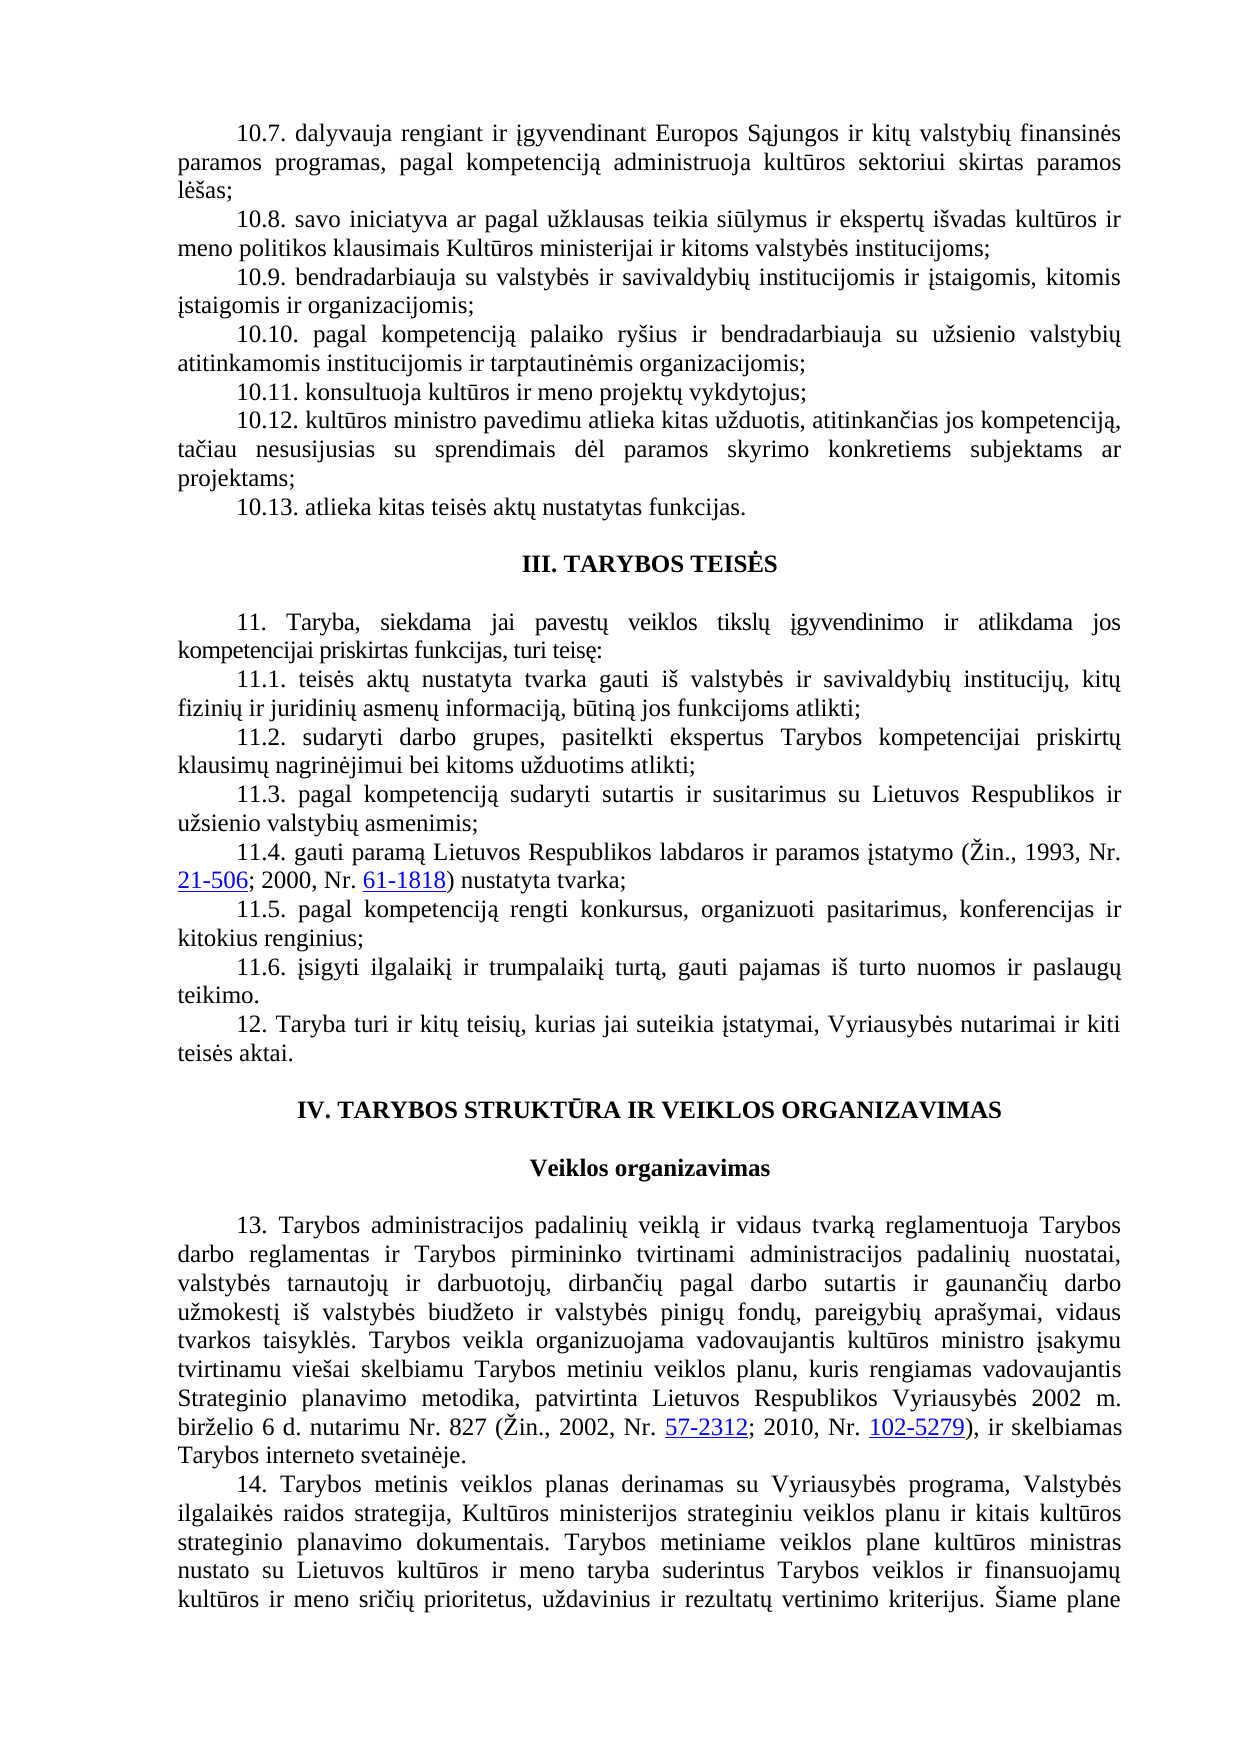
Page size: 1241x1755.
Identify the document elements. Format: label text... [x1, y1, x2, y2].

text 11.1. teisės aktų nustatyta tvarka gauti iš valstybės ir savivaldybių institucijų, kitų fizinių ir juridinių asmenų informaciją, būtiną jos funkcijoms atlikti; [177, 664, 1122, 722]
text 10.7. dalyvauja rengiant ir įgyvendinant Europos Sąjungos ir kitų valstybių finansinės paramos programas, pagal kompetenciją administruoja kultūros sektoriui skirtas paramos lėšas; [177, 118, 1122, 204]
text 10.10. pagal kompetenciją palaiko ryšius ir bendradarbiauja su užsienio valstybių atitinkamomis institucijomis ir tarptautinėmis organizacijomis; [177, 319, 1122, 377]
text 13. Tarybos administracijos padalinių veiklą ir vidaus tvarką reglamentuoja Tarybos darbo reglamentas ir Tarybos pirmininko tvirtinami administracijos padalinių nuostatai, valstybės tarnautojų ir darbuotojų, dirbančių pagal darbo sutartis ir gaunančių darbo užmokestį iš valstybės biudžeto ir valstybės pinigų fondų, pareigybių aprašymai, vidaus tvarkos taisyklės. Tarybos veikla organizuojama vadovaujantis kultūros ministro įsakymu tvirtinamu viešai skelbiamu Tarybos metiniu veiklos planu, kuris rengiamas vadovaujantis Strateginio planavimo metodika, patvirtinta Lietuvos Respublikos Vyriausybės 2002 m. birželio 6 d. nutarimu Nr. 827 (Žin., 2002, Nr. 57-2312; 2010, Nr. 102-5279), ir skelbiamas Tarybos interneto svetainėje. [177, 1211, 1122, 1469]
text 10.9. bendradarbiauja su valstybės ir savivaldybių institucijomis ir įstaigomis, kitomis įstaigomis ir organizacijomis; [177, 262, 1122, 319]
text III. TARYBOS TEISĖS [177, 549, 1122, 578]
text 11.2. sudaryti darbo grupes, pasitelkti ekspertus Tarybos kompetencijai priskirtų klausimų nagrinėjimui bei kitoms užduotims atlikti; [177, 722, 1122, 779]
text 11.6. įsigyti ilgalaikį ir trumpalaikį turtą, gauti pajamas iš turto nuomos ir paslaugų teikimo. [177, 952, 1122, 1009]
text 12. Taryba turi ir kitų teisių, kurias jai suteikia įstatymai, Vyriausybės nutarimai ir kiti teisės aktai. [177, 1009, 1122, 1067]
text 10.13. atlieka kitas teisės aktų nustatytas funkcijas. [177, 492, 1122, 521]
text IV. TARYBOS STRUKTŪRA IR VEIKLOS ORGANIZAVIMAS [177, 1096, 1122, 1124]
text 10.12. kultūros ministro pavedimu atlieka kitas užduotis, atitinkančias jos kompetenciją, tačiau nesusijusias su sprendimais dėl paramos skyrimo konkretiems subjektams ar projektams; [177, 406, 1122, 492]
text 11. Taryba, siekdama jai pavestų veiklos tikslų įgyvendinimo ir atlikdama jos kompetencijai priskirtas funkcijas, turi teisę: [177, 607, 1122, 664]
text 14. Tarybos metinis veiklos planas derinamas su Vyriausybės programa, Valstybės ilgalaikės raidos strategija, Kultūros ministerijos strateginiu veiklos planu ir kitais kultūros strateginio planavimo dokumentais. Tarybos metiniame veiklos plane kultūros ministras nustato su Lietuvos kultūros ir meno taryba suderintus Tarybos veiklos ir finansuojamų kultūros ir meno sričių prioritetus, uždavinius ir rezultatų vertinimo kriterijus. Šiame plane [177, 1469, 1122, 1613]
text 11.4. gauti paramą Lietuvos Respublikos labdaros ir paramos įstatymo (Žin., 1993, Nr. 21-506; 2000, Nr. 61-1818) nustatyta tvarka; [177, 837, 1122, 894]
text Veiklos organizavimas [177, 1153, 1122, 1182]
text 11.5. pagal kompetenciją rengti konkursus, organizuoti pasitarimus, konferencijas ir kitokius renginius; [177, 894, 1122, 952]
text 11.3. pagal kompetenciją sudaryti sutartis ir susitarimus su Lietuvos Respublikos ir užsienio valstybių asmenimis; [177, 779, 1122, 837]
text 10.8. savo iniciatyva ar pagal užklausas teikia siūlymus ir ekspertų išvadas kultūros ir meno politikos klausimais Kultūros ministerijai ir kitoms valstybės institucijoms; [177, 204, 1122, 262]
text 10.11. konsultuoja kultūros ir meno projektų vykdytojus; [177, 377, 1122, 406]
